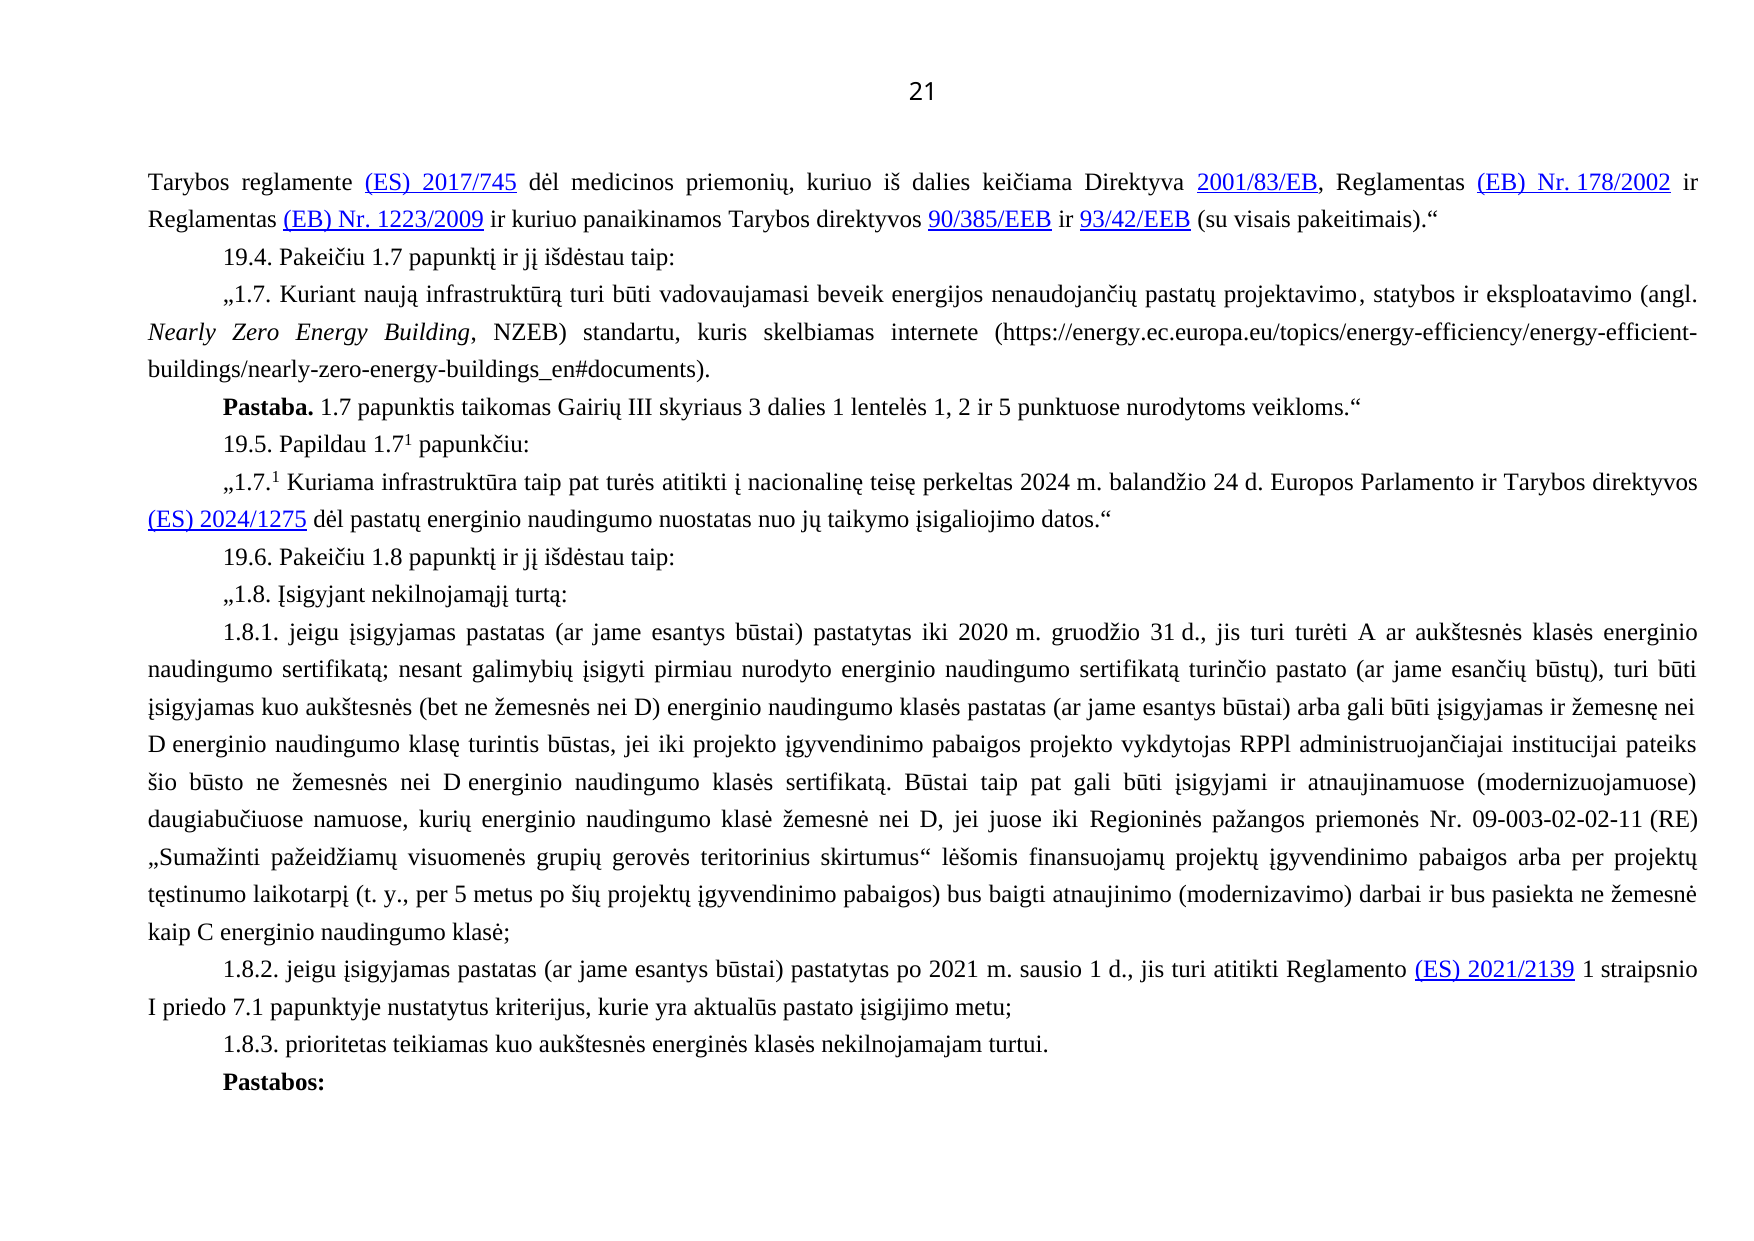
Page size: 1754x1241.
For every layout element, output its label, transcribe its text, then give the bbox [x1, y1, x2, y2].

text „1.7. Kuriant naują infrastruktūrą turi būti vadovaujamasi beveik energijos nenaudojančių pastatų projektavimo, statybos ir eksploatavimo (angl. Nearly Zero Energy Building, NZEB) standartu, kuris skelbiamas internete (https://energy.ec.europa.eu/topics/energy-efficiency/energy-efficient-buildings/nearly-zero-energy-buildings_en#documents). [148, 271, 1698, 383]
text „1.8. Įsigyjant nekilnojamąjį turtą: [148, 571, 1698, 608]
text 19.5. Papildau 1.71 papunkčiu: [148, 421, 1698, 458]
text 1.8.3. prioritetas teikiamas kuo aukštesnės energinės klasės nekilnojamajam turtui. [148, 1021, 1698, 1058]
text „1.7.1 Kuriama infrastruktūra taip pat turės atitikti į nacionalinę teisę perkeltas 2024 m. balandžio 24 d. Europos Parlamento ir Tarybos direktyvos (ES) 2024/1275 dėl pastatų energinio naudingumo nuostatas nuo jų taikymo įsigaliojimo datos.“ [148, 458, 1698, 533]
text 19.6. Pakeičiu 1.8 papunktį ir jį išdėstau taip: [148, 533, 1698, 571]
text Tarybos reglamente (ES) 2017/745 dėl medicinos priemonių, kuriuo iš dalies keičiama Direktyva 2001/83/EB, Reglamentas (EB) Nr. 178/2002 ir Reglamentas (EB) Nr. 1223/2009 ir kuriuo panaikinamos Tarybos direktyvos 90/385/EEB ir 93/42/EEB (su visais pakeitimais).“ [148, 158, 1698, 233]
text Pastabos: [148, 1058, 1698, 1096]
text 1.8.2. jeigu įsigyjamas pastatas (ar jame esantys būstai) pastatytas po 2021 m. sausio 1 d., jis turi atitikti Reglamento (ES) 2021/2139 1 straipsnio I priedo 7.1 papunktyje nustatytus kriterijus, kurie yra aktualūs pastato įsigijimo metu; [148, 946, 1698, 1021]
text 19.4. Pakeičiu 1.7 papunktį ir jį išdėstau taip: [148, 233, 1698, 271]
text 1.8.1. jeigu įsigyjamas pastatas (ar jame esantys būstai) pastatytas iki 2020 m. gruodžio 31 d., jis turi turėti A ar aukštesnės klasės energinio naudingumo sertifikatą; nesant galimybių įsigyti pirmiau nurodyto energinio naudingumo sertifikatą turinčio pastato (ar jame esančių būstų), turi būti įsigyjamas kuo aukštesnės (bet ne žemesnės nei D) energinio naudingumo klasės pastatas (ar jame esantys būstai) arba gali būti įsigyjamas ir žemesnę nei D energinio naudingumo klasę turintis būstas, jei iki projekto įgyvendinimo pabaigos projekto vykdytojas RPPl administruojančiajai institucijai pateiks šio būsto ne žemesnės nei D energinio naudingumo klasės sertifikatą. Būstai taip pat gali būti įsigyjami ir atnaujinamuose (modernizuojamuose) daugiabučiuose namuose, kurių energinio naudingumo klasė žemesnė nei D, jei juose iki Regioninės pažangos priemonės Nr. 09-003-02-02-11 (RE) „Sumažinti pažeidžiamų visuomenės grupių gerovės teritorinius skirtumus“ lėšomis finansuojamų projektų įgyvendinimo pabaigos arba per projektų tęstinumo laikotarpį (t. y., per 5 metus po šių projektų įgyvendinimo pabaigos) bus baigti atnaujinimo (modernizavimo) darbai ir bus pasiekta ne žemesnė kaip C energinio naudingumo klasė; [148, 608, 1698, 946]
text Pastaba. 1.7 papunktis taikomas Gairių III skyriaus 3 dalies 1 lentelės 1, 2 ir 5 punktuose nurodytoms veikloms.“ [148, 383, 1698, 421]
